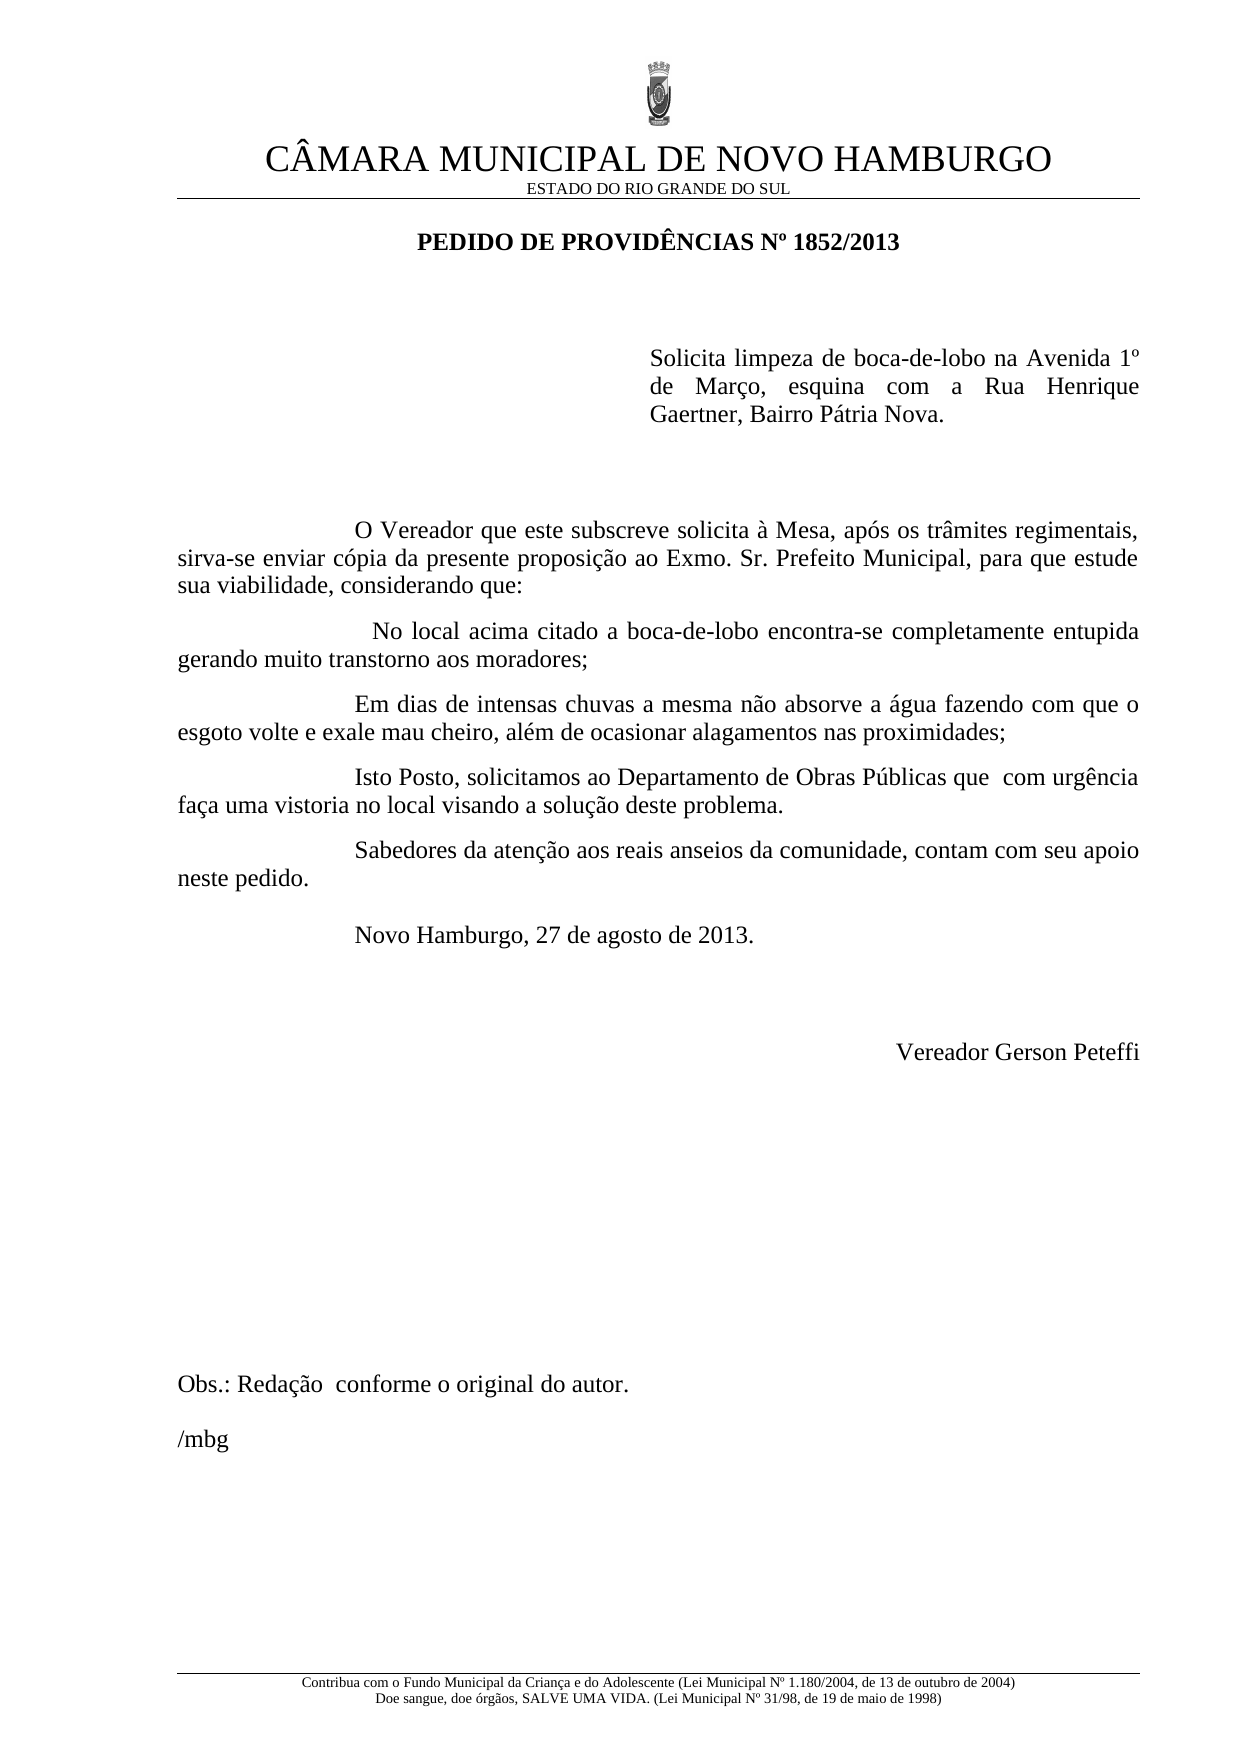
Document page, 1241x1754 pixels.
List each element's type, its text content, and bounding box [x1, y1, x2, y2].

text Sabedores da atenção aos reais anseios da comunidade, contam com seu apoio neste pedido. [177, 836, 1140, 892]
text No local acima citado a boca-de-lobo encontra-se completamente entupida gerando muito transtorno aos moradores; [177, 617, 1140, 672]
text PEDIDO DE PROVIDÊNCIAS Nº 1852/2013 [177, 228, 1140, 256]
text /mbg [177, 1426, 1140, 1453]
text Em dias de intensas chuvas a mesma não absorve a água fazendo com que o esgoto volte e exale mau cheiro, além de ocasionar alagamentos nas proximidades; [177, 690, 1140, 746]
text O Vereador que este subscreve solicita à Mesa, após os trâmites regimentais, sirva-se enviar cópia da presente proposição ao Exmo. Sr. Prefeito Municipal, para que estude sua viabilidade, considerando que: [177, 516, 1140, 599]
text Isto Posto, solicitamos ao Departamento de Obras Públicas que com urgência faça uma vistoria no local visando a solução deste problema. [177, 763, 1140, 819]
text Obs.: Redação conforme o original do autor. [177, 1370, 1140, 1398]
text Vereador Gerson Peteffi [177, 1038, 1140, 1065]
text Solicita limpeza de boca-de-lobo na Avenida 1º de Março, esquina com a Rua Henrique Gaertner, Bairro Pátria Nova. [649, 344, 1140, 428]
text Novo Hamburgo, 27 de agosto de 2013. [177, 921, 1140, 949]
